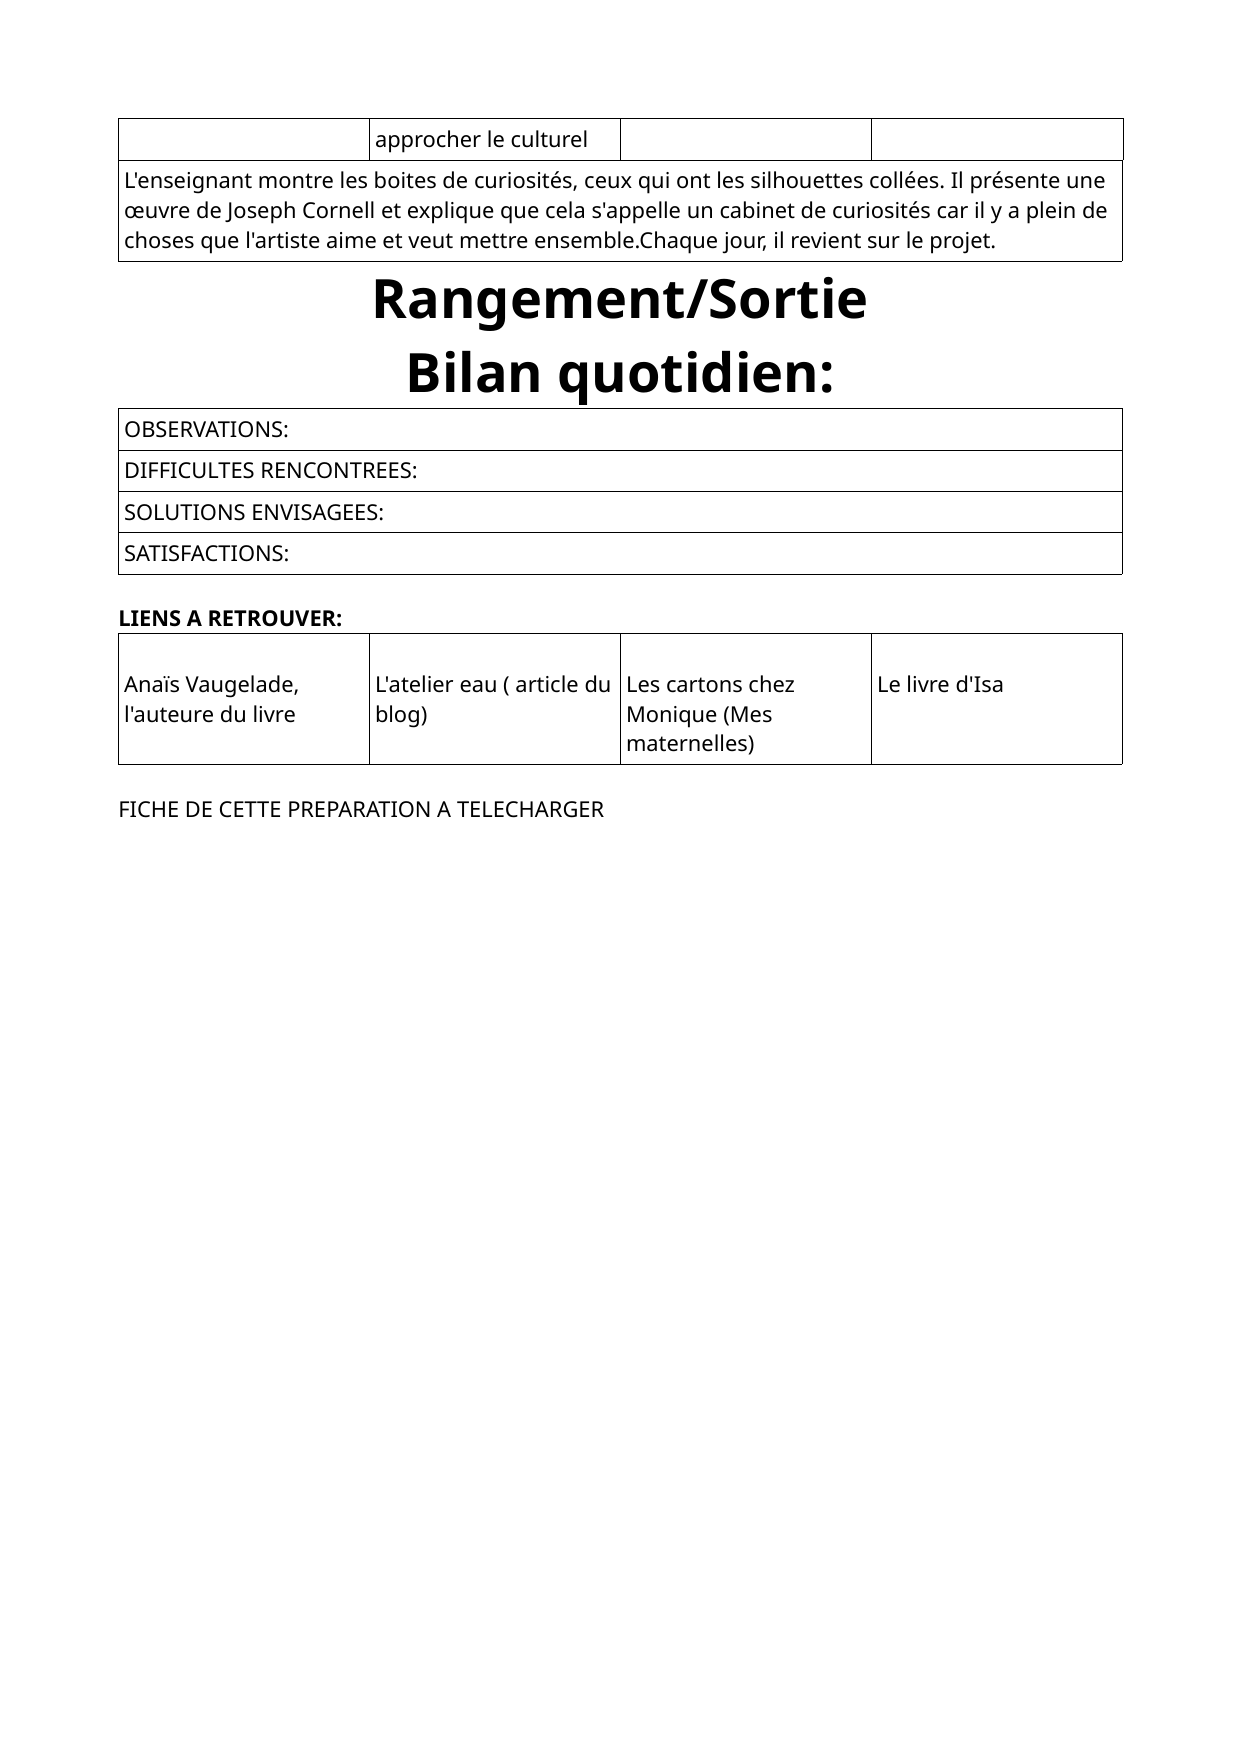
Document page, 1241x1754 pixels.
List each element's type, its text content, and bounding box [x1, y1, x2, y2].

table_header L'enseignant montre les boites de curiosités, ceux qui ont les silhouettes collées. Il présente une œuvre de Joseph Cornell et explique que cela s'appelle un cabinet de curiosités car il y a plein de choses que l'artiste aime et veut mettre ensemble.Chaque jour, il revient sur le projet. [119, 161, 1122, 261]
text LIENS A RETROUVER: [118, 603, 1122, 633]
table_cell SATISFACTIONS: [119, 533, 1122, 573]
text Rangement/Sortie [118, 262, 1122, 334]
table_cell DIFFICULTES RENCONTREES: [119, 451, 1122, 491]
table_header [872, 119, 1123, 159]
table_header L'atelier eau ( article du blog) [370, 634, 620, 764]
table_header Anaïs Vaugelade, l'auteure du livre [119, 634, 369, 764]
table_header OBSERVATIONS: [119, 409, 1122, 449]
text Bilan quotidien: [118, 334, 1122, 408]
table_header Les cartons chez Monique (Mes maternelles) [621, 634, 871, 764]
table_cell SOLUTIONS ENVISAGEES: [119, 492, 1122, 532]
text FICHE DE CETTE PREPARATION A TELECHARGER [118, 794, 1122, 824]
table_header [119, 119, 369, 159]
table_header [621, 119, 871, 159]
table_header approcher le culturel [370, 119, 620, 159]
table_header Le livre d'Isa [872, 634, 1122, 764]
